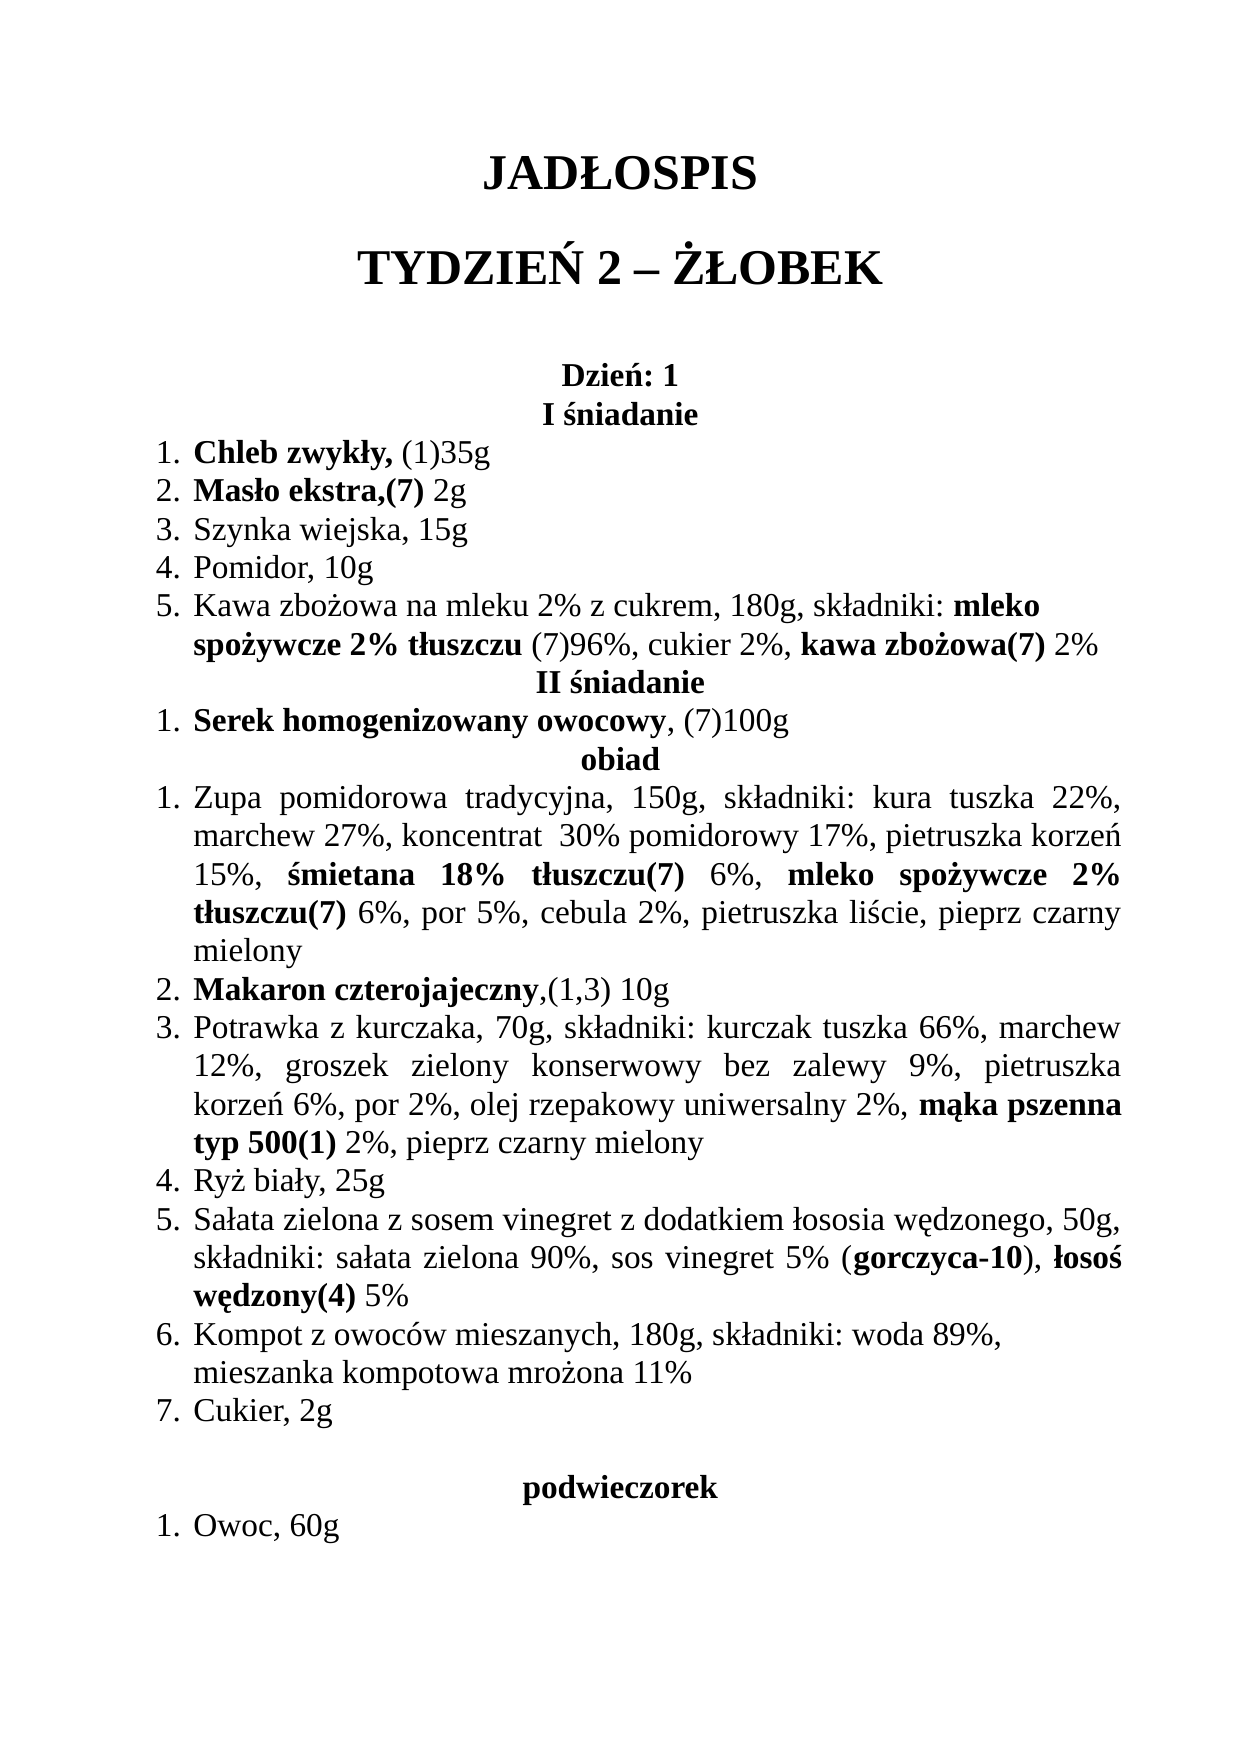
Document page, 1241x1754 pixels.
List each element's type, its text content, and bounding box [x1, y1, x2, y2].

subtitle Kawa zbożowa na mleku 2% z cukrem, 180g, składniki: mleko spożywcze 2% tłuszczu (7)96%, cukier 2%, kawa zbożowa(7) 2% [156, 586, 1122, 662]
subtitle Makaron czterojajeczny,(1,3) 10g [156, 969, 1122, 1007]
subtitle Dzień: 1 [118, 356, 1122, 394]
subtitle Pomidor, 10g [156, 547, 1122, 586]
subtitle Cukier, 2g [156, 1391, 1122, 1429]
subtitle Ryż biały, 25g [156, 1161, 1122, 1199]
subtitle Masło ekstra,(7) 2g [156, 471, 1122, 509]
subtitle Zupa pomidorowa tradycyjna, 150g, składniki: kura tuszka 22%, marchew 27%, koncentrat 30% pomidorowy 17%, pietruszka korzeń 15%, śmietana 18% tłuszczu(7) 6%, mleko spożywcze 2% tłuszczu(7) 6%, por 5%, cebula 2%, pietruszka liście, pieprz czarny mielony [156, 777, 1122, 969]
subtitle II śniadanie [118, 662, 1122, 701]
subtitle Chleb zwykły, (1)35g [156, 432, 1122, 471]
subtitle Owoc, 60g [156, 1506, 1122, 1544]
subtitle podwieczorek [118, 1467, 1122, 1506]
subtitle Szynka wiejska, 15g [156, 509, 1122, 547]
subtitle Sałata zielona z sosem vinegret z dodatkiem łososia wędzonego, 50g, składniki: sałata zielona 90%, sos vinegret 5% (gorczyca-10), łosoś wędzony(4) 5% [156, 1199, 1122, 1314]
subtitle Serek homogenizowany owocowy, (7)100g [156, 701, 1122, 739]
subtitle Potrawka z kurczaka, 70g, składniki: kurczak tuszka 66%, marchew 12%, groszek zielony konserwowy bez zalewy 9%, pietruszka korzeń 6%, por 2%, olej rzepakowy uniwersalny 2%, mąka pszenna typ 500(1) 2%, pieprz czarny mielony [156, 1007, 1122, 1161]
subtitle Kompot z owoców mieszanych, 180g, składniki: woda 89%, mieszanka kompotowa mrożona 11% [156, 1314, 1122, 1391]
subtitle obiad [118, 739, 1122, 777]
subtitle JADŁOSPIS [118, 143, 1122, 201]
subtitle I śniadanie [118, 394, 1122, 432]
subtitle TYDZIEŃ 2 – ŻŁOBEK [118, 238, 1122, 296]
